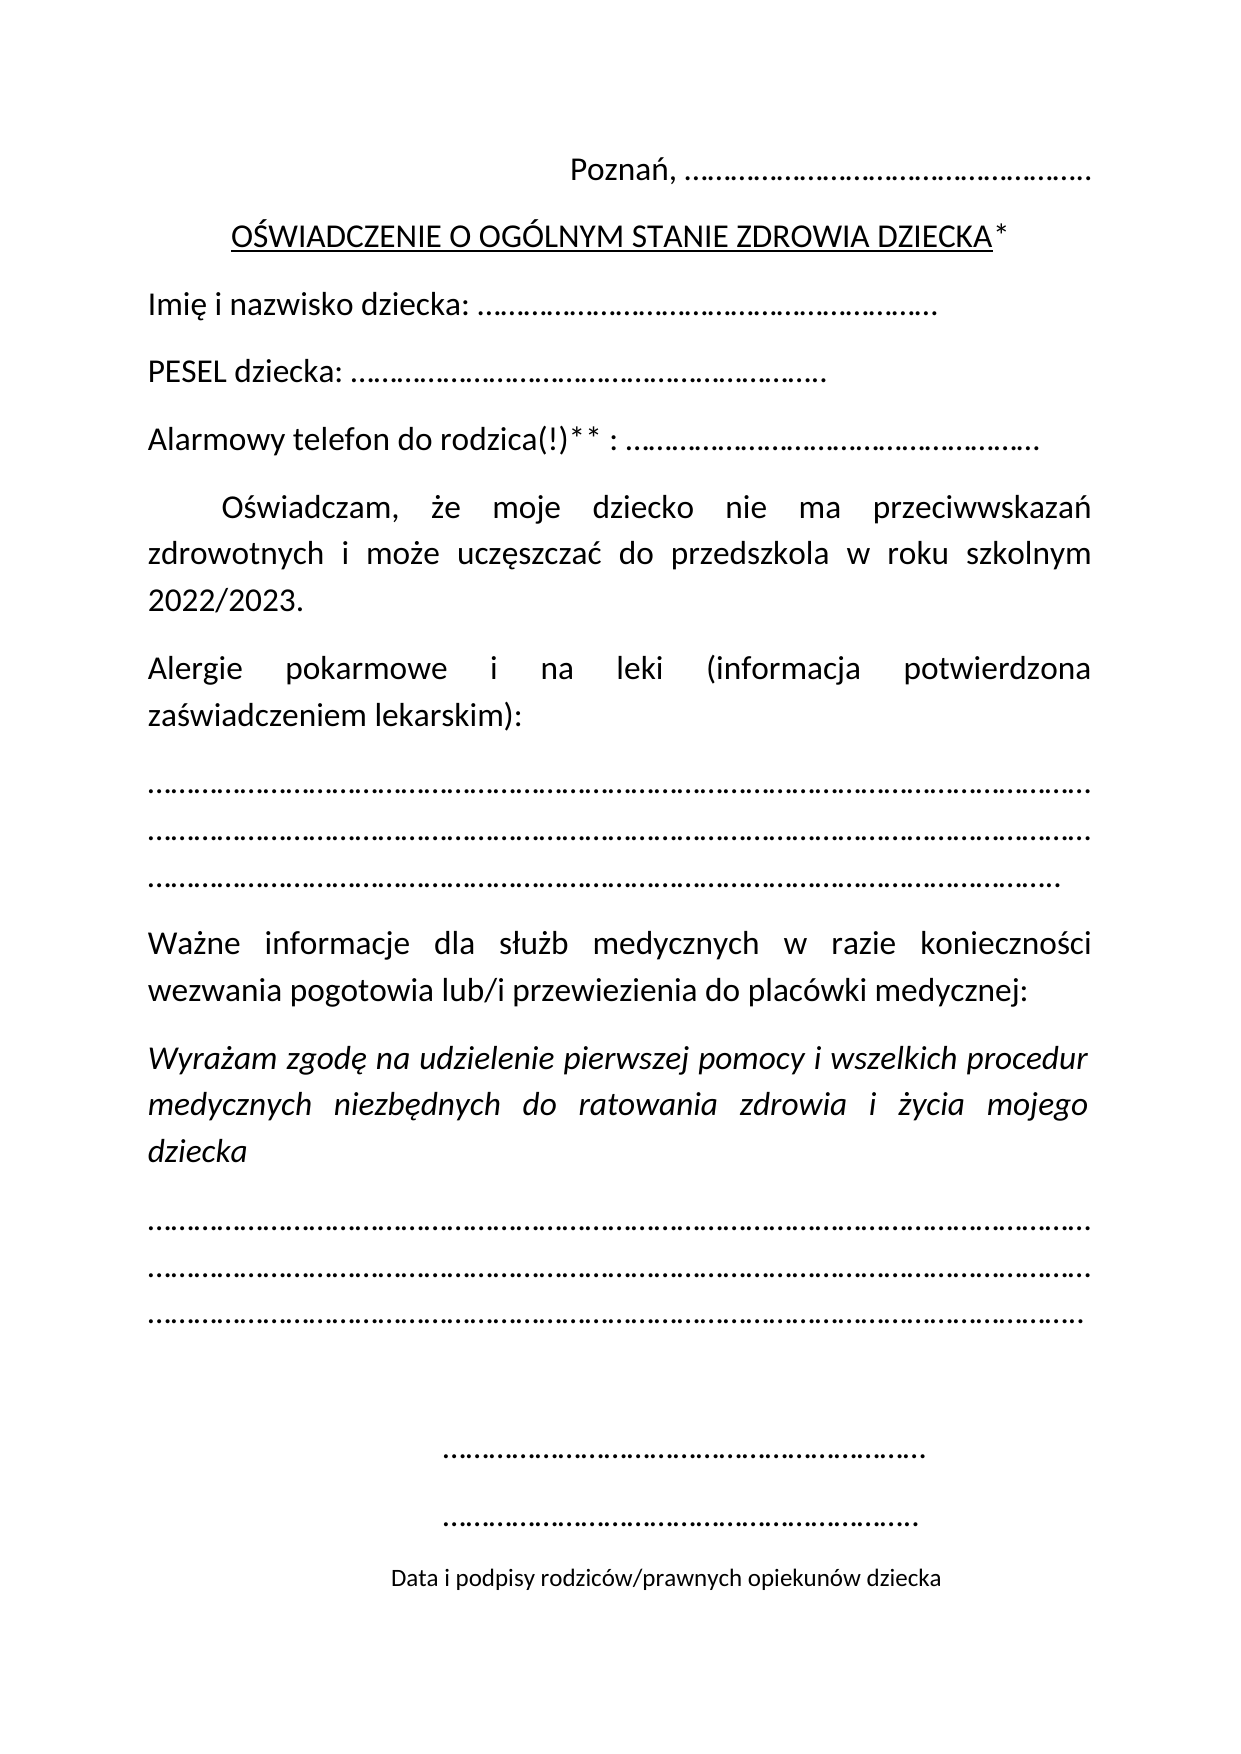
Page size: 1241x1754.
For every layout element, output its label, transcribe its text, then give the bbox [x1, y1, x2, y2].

text Alergie pokarmowe i na leki (informacja potwierdzona zaświadczeniem lekarskim): [148, 647, 1093, 734]
text Wyrażam zgodę na udzielenie pierwszej pomocy i wszelkich procedur medycznych niezbędnych do ratowania zdrowia i życia mojego dziecka [148, 1037, 1093, 1171]
text Ważne informacje dla służb medycznych w razie konieczności wezwania pogotowia lub/i przewiezienia do placówki medycznej: [148, 922, 1093, 1010]
text Oświadczam, że moje dziecko nie ma przeciwwskazań zdrowotnych i może uczęszczać do przedszkola w roku szkolnym 2022/2023. [148, 486, 1093, 620]
text Data i podpisy rodziców/prawnych opiekunów dziecka [148, 1562, 1093, 1592]
text OŚWIADCZENIE O OGÓLNYM STANIE ZDROWIA DZIECKA* [148, 215, 1093, 256]
text ……………………………………………………… [148, 1427, 1093, 1467]
text ………………………………………………………………………………………………………………………………………………………………………………………………………………………………………………………………………………………………………………………………….. [148, 761, 1093, 895]
text …………………………………………………….. [148, 1494, 1093, 1535]
text …………………………………………………………………………………………………………………………………………………………………………………………………………………………………………………………………………………………………………………………………….. [148, 1198, 1093, 1332]
text Alarmowy telefon do rodzica(!)** : ……………………………………………… [148, 418, 1093, 459]
text PESEL dziecka: …………………………………………………….. [148, 350, 1093, 391]
text Poznań, …………………………………………….. [148, 148, 1093, 188]
text Imię i nazwisko dziecka: …………………………………………………… [148, 283, 1093, 323]
